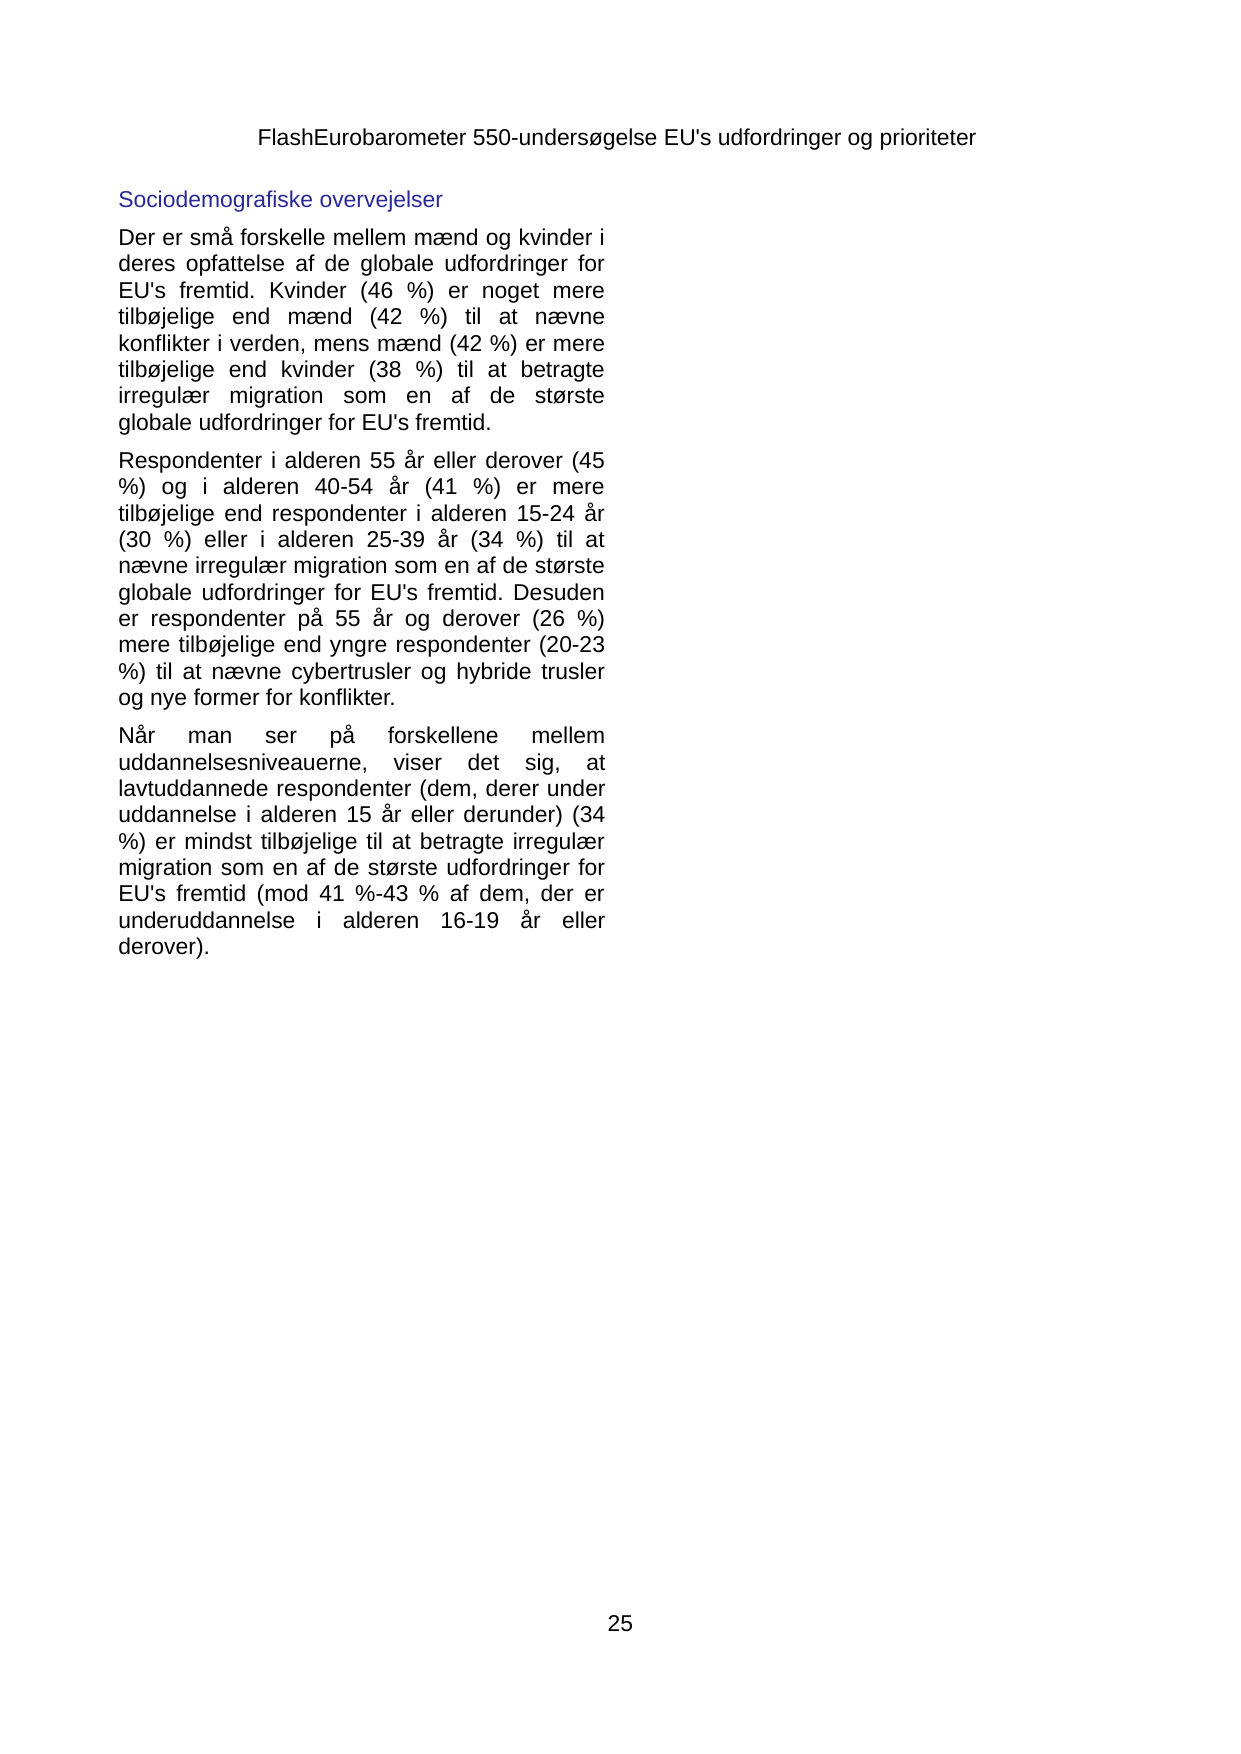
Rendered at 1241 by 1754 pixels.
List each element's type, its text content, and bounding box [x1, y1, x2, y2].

text Der er små forskelle mellem mænd og kvinder i deres opfattelse af de globale udfordringer for EU's fremtid. Kvinder (46 %) er noget mere tilbøjelige end mænd (42 %) til at nævne konflikter i verden, mens mænd (42 %) er mere tilbøjelige end kvinder (38 %) til at betragte irregulær migration som en af de største globale udfordringer for EU's fremtid. [118, 224, 605, 435]
text Respondenter i alderen 55 år eller derover (45 %) og i alderen 40-54 år (41 %) er mere tilbøjelige end respondenter i alderen 15-24 år (30 %) eller i alderen 25-39 år (34 %) til at nævne irregulær migration som en af de største globale udfordringer for EU's fremtid. Desuden er respondenter på 55 år og derover (26 %) mere tilbøjelige end yngre respondenter (20-23 %) til at nævne cybertrusler og hybride trusler og nye former for konflikter. [118, 447, 605, 710]
text Sociodemografiske overvejelser [118, 186, 605, 212]
text Når man ser på forskellene mellem uddannelsesniveauerne, viser det sig, at lavtuddannede respondenter (dem, derer under uddannelse i alderen 15 år eller derunder) (34 %) er mindst tilbøjelige til at betragte irregulær migration som en af de største udfordringer for EU's fremtid (mod 41 %-43 % af dem, der er underuddannelse i alderen 16-19 år eller derover). [118, 722, 605, 959]
